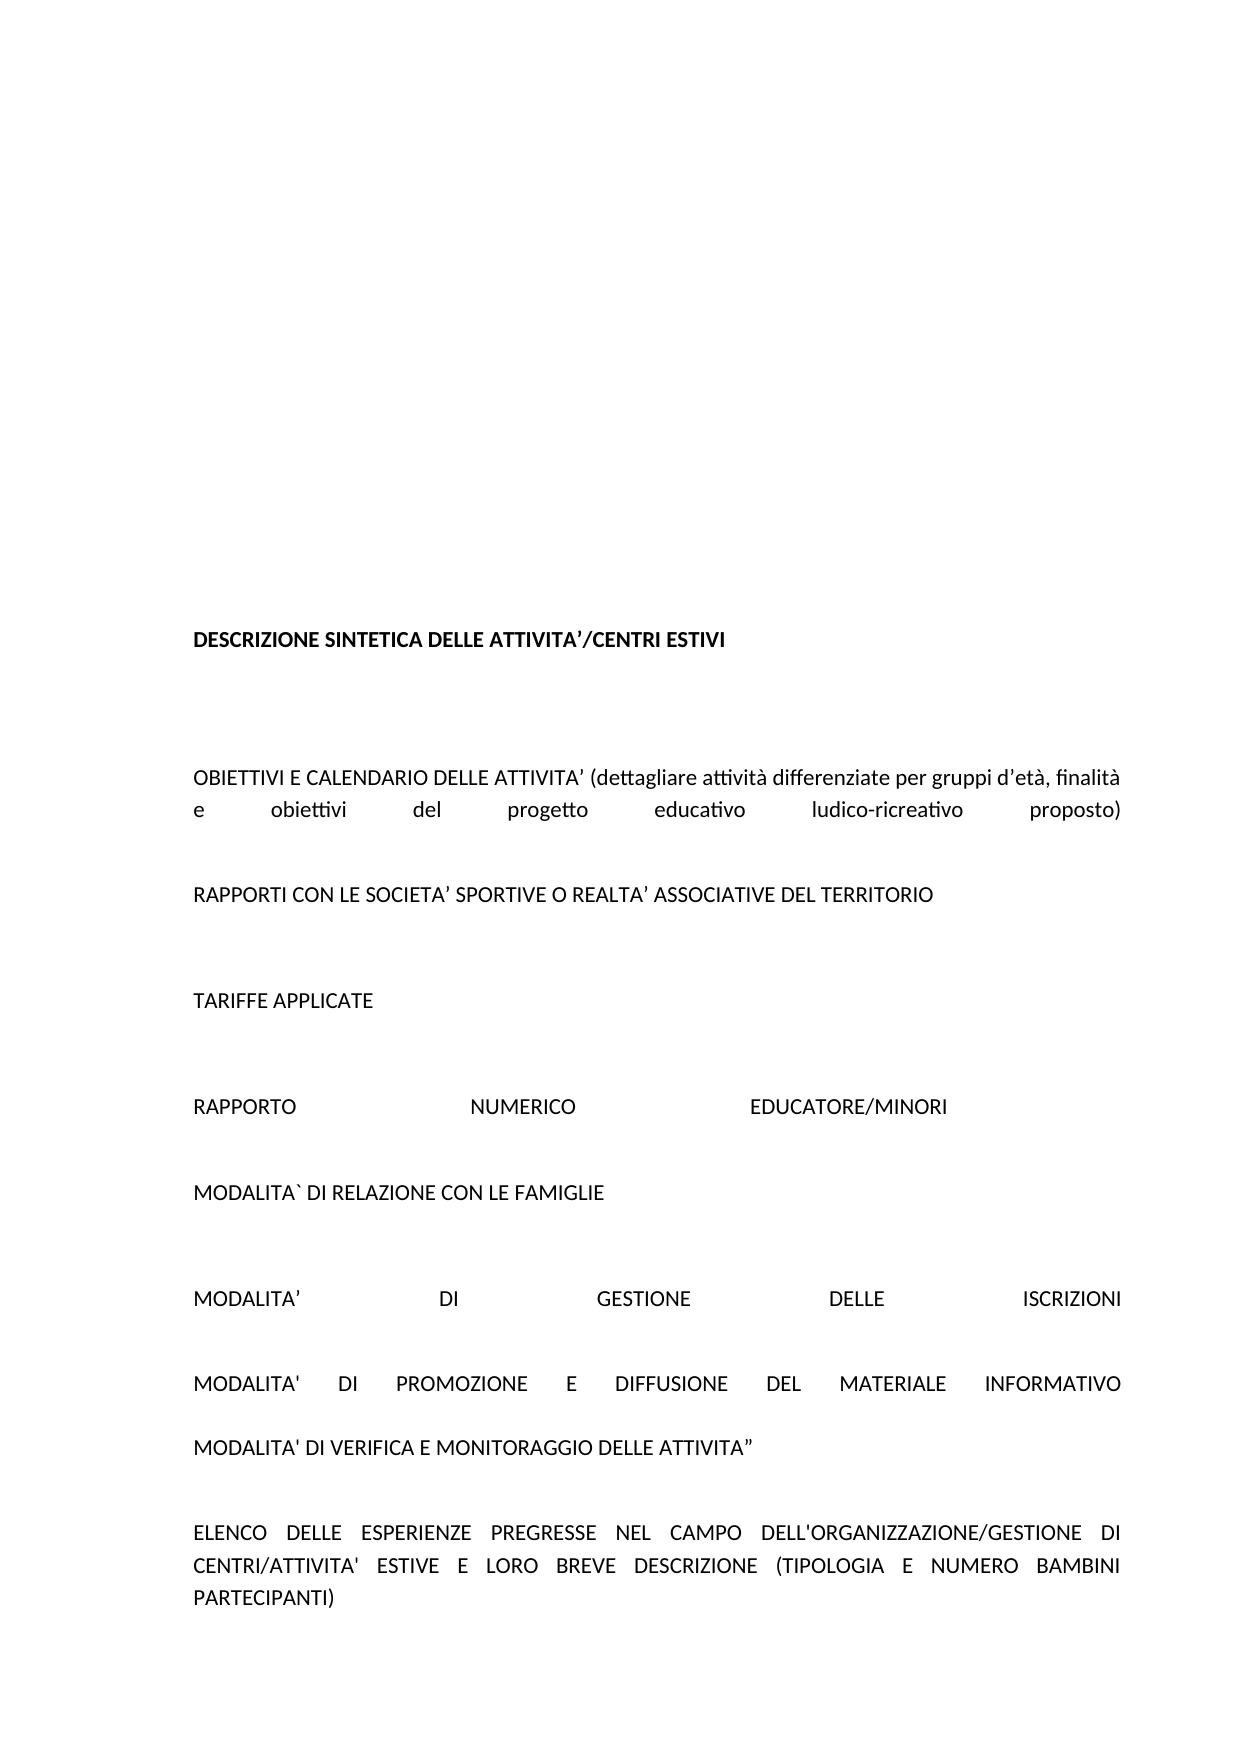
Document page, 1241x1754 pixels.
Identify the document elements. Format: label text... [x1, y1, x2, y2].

text RAPPORTO NUMERICO EDUCATORE/MINORI [193, 1092, 1122, 1153]
text MODALITA` DI RELAZIONE CON LE FAMIGLIE [193, 1178, 1122, 1206]
text MODALITA' DI PROMOZIONE E DIFFUSIONE DEL MATERIALE INFORMATIVO MODALITA' DI VERIFICA E MONITORAGGIO DELLE ATTIVITA” [193, 1369, 1122, 1461]
text OBIETTIVI E CALENDARIO DELLE ATTIVITA’ (dettagliare attività differenziate per gruppi d’età, finalità e obiettivi del progetto educativo ludico-ricreativo proposto) [193, 731, 1122, 855]
text RAPPORTI CON LE SOCIETA’ SPORTIVE O REALTA’ ASSOCIATIVE DEL TERRITORIO [193, 880, 1122, 908]
text ELENCO DELLE ESPERIENZE PREGRESSE NEL CAMPO DELL'ORGANIZZAZIONE/GESTIONE DI CENTRI/ATTIVITA' ESTIVE E LORO BREVE DESCRIZIONE (TIPOLOGIA E NUMERO BAMBINI PARTECIPANTI) [193, 1486, 1122, 1611]
text MODALITA’ DI GESTIONE DELLE ISCRIZIONI [193, 1284, 1122, 1344]
text TARIFFE APPLICATE [193, 986, 1122, 1014]
text DESCRIZIONE SINTETICA DELLE ATTIVITA’/CENTRI ESTIVI [193, 625, 1122, 653]
